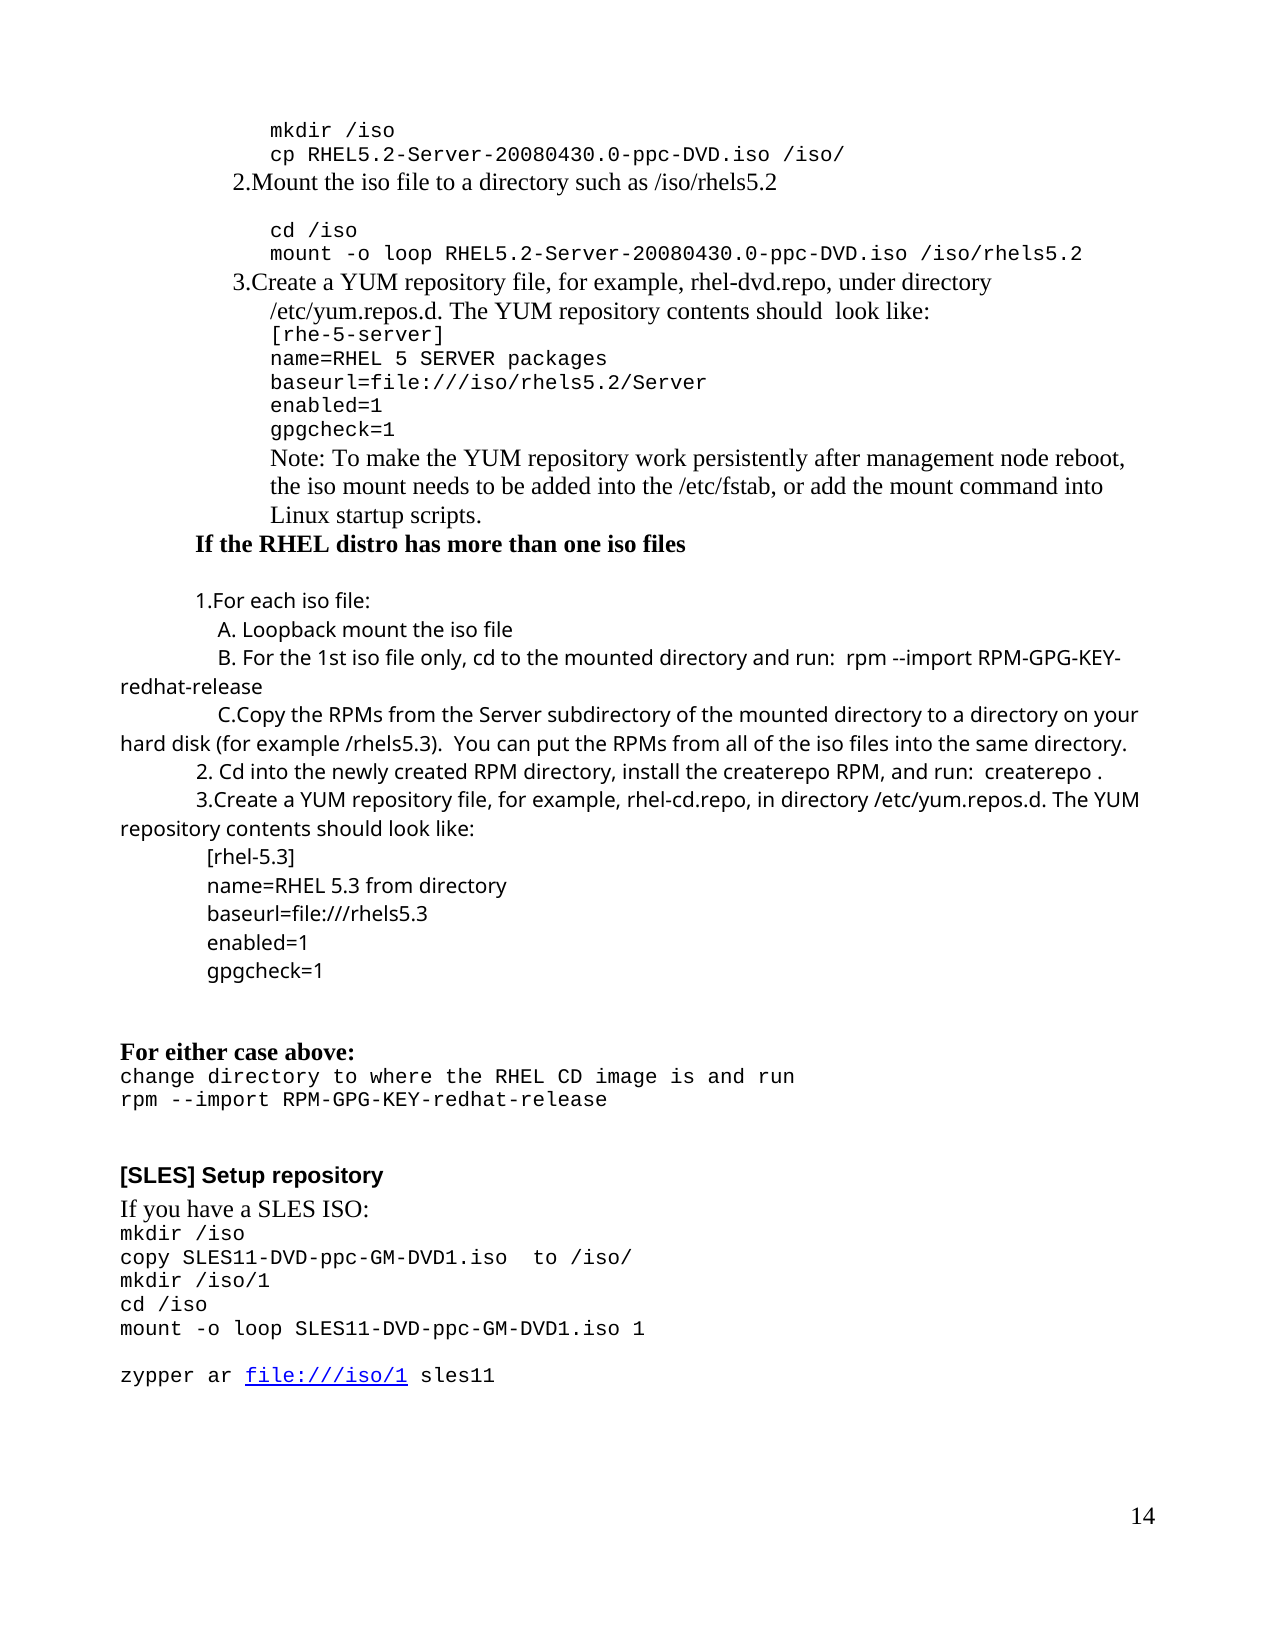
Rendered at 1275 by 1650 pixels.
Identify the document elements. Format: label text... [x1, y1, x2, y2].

text enabled=1 [270, 395, 1155, 419]
list Create a YUM repository file, for example, rhel-dvd.repo, under directory /etc/yum.repos.d. The YUM repository contents should look like: [232, 267, 1155, 324]
text gpgcheck=1 [270, 419, 1155, 443]
text zypper ar file:///iso/1 sles11 [120, 1365, 1155, 1388]
text 3.Create a YUM repository file, for example, rhel-cd.repo, in directory /etc/yum.repos.d. The YUM repository contents should look like: [120, 786, 1155, 842]
text 1.For each iso file: [195, 586, 1155, 615]
text rpm --import RPM-GPG-KEY-redhat-release [120, 1089, 1155, 1113]
text enabled=1 [120, 928, 1155, 956]
text If the RHEL distro has more than one iso files [195, 529, 1155, 558]
text cd /iso [270, 220, 1155, 243]
text name=RHEL 5 SERVER packages [270, 348, 1155, 372]
text C.Copy the RPMs from the Server subdirectory of the mounted directory to a directory on your hard disk (for example /rhels5.3). You can put the RPMs from all of the iso files into the same directory. [120, 700, 1155, 757]
text [rhe-5-server] [270, 324, 1155, 348]
text cd /iso [120, 1294, 1155, 1318]
text A. Loopback mount the iso file [120, 615, 1155, 643]
text For either case above: [120, 1037, 1155, 1066]
text 2. Cd into the newly created RPM directory, install the createrepo RPM, and run: createrepo . [120, 757, 1155, 786]
text mkdir /iso/1 [120, 1270, 1155, 1294]
text mkdir /iso [270, 120, 1155, 144]
text mount -o loop RHEL5.2-Server-20080430.0-ppc-DVD.iso /iso/rhels5.2 [270, 243, 1155, 267]
text baseurl=file:///rhels5.3 [120, 899, 1155, 928]
text mkdir /iso [120, 1223, 1155, 1247]
list Mount the iso file to a directory such as /iso/rhels5.2 [232, 167, 1155, 196]
text copy SLES11-DVD-ppc-GM-DVD1.iso to /iso/ [120, 1247, 1155, 1270]
text B. For the 1st iso file only, cd to the mounted directory and run: rpm --import RPM-GPG-KEY-redhat-release [120, 643, 1155, 700]
text If you have a SLES ISO: [120, 1194, 1155, 1223]
text Note: To make the YUM repository work persistently after management node reboot, the iso mount needs to be added into the /etc/fstab, or add the mount command into Linux startup scripts. [270, 443, 1155, 529]
text change directory to where the RHEL CD image is and run [120, 1066, 1155, 1089]
text mount -o loop SLES11-DVD-ppc-GM-DVD1.iso 1 [120, 1318, 1155, 1341]
text baseurl=file:///iso/rhels5.2/Server [270, 372, 1155, 395]
text name=RHEL 5.3 from directory [120, 871, 1155, 899]
subtitle [SLES] Setup repository [120, 1162, 1155, 1188]
text cp RHEL5.2-Server-20080430.0-ppc-DVD.iso /iso/ [270, 144, 1155, 167]
text [rhel-5.3] [120, 842, 1155, 871]
text gpgcheck=1 [120, 956, 1155, 984]
